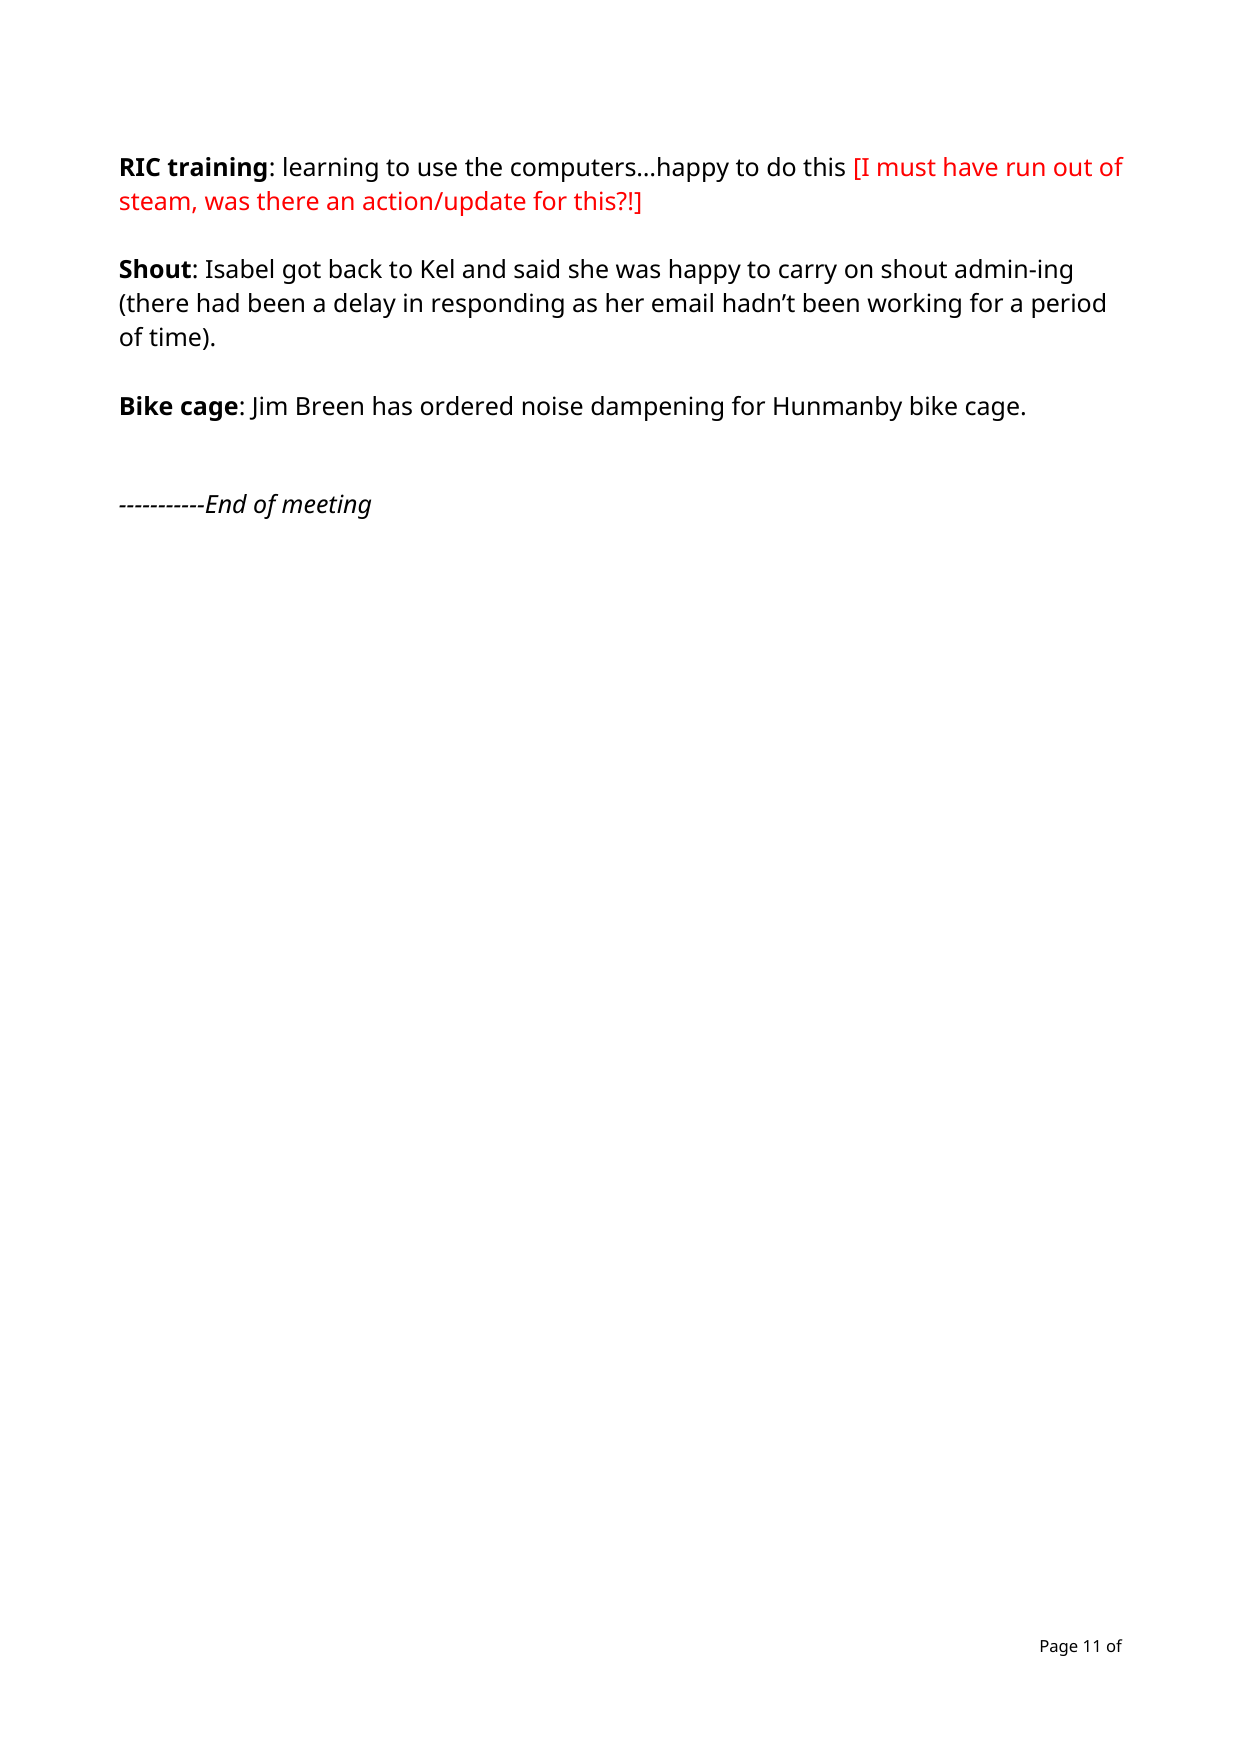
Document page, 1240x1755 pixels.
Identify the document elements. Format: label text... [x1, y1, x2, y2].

text Shout: Isabel got back to Kel and said she was happy to carry on shout admin-ing (there had been a delay in responding as her email hadn’t been working for a period of time). [119, 252, 1133, 354]
text RIC training: learning to use the computers…happy to do this [I must have run out of steam, was there an action/update for this?!] [119, 149, 1133, 217]
text Bike cage: Jim Breen has ordered noise dampening for Hunmanby bike cage. [119, 389, 1133, 423]
text -----------End of meeting [119, 487, 1133, 521]
